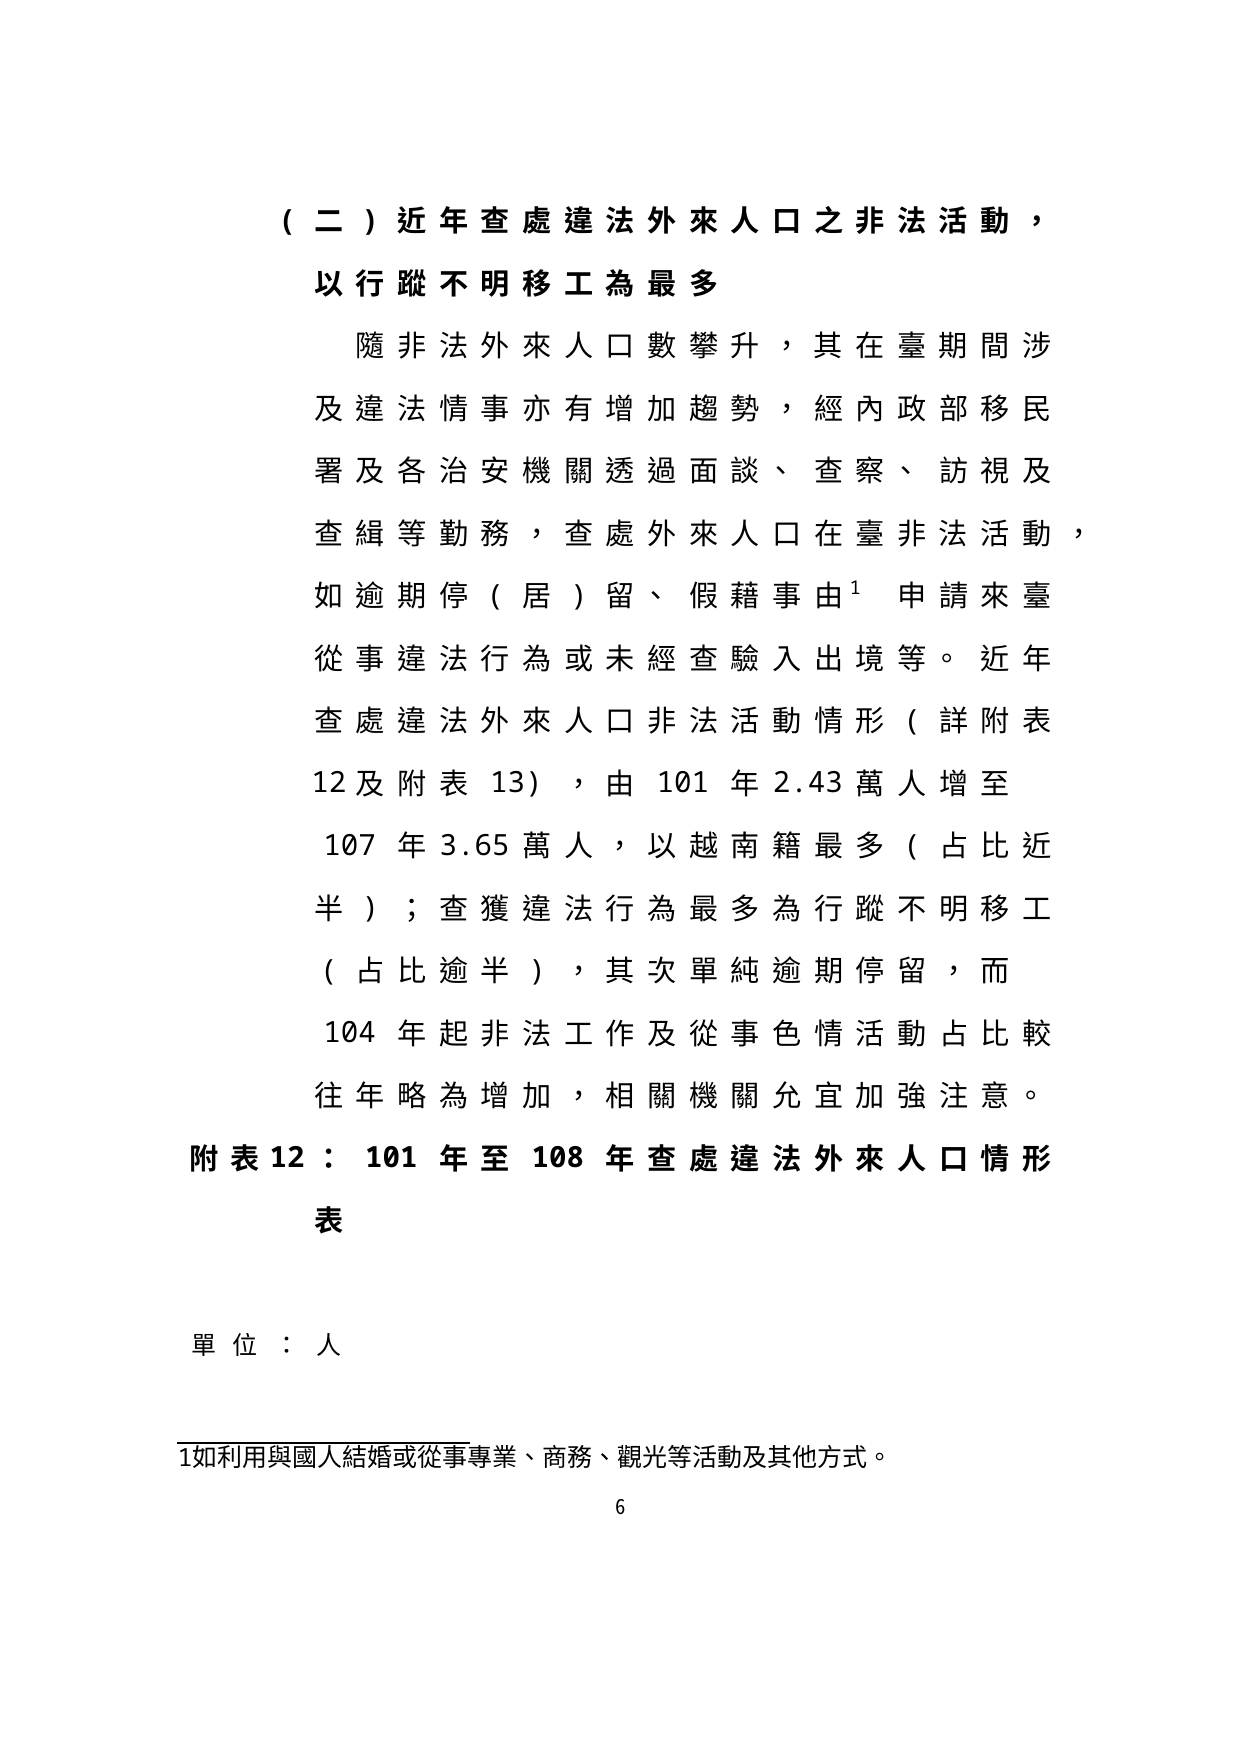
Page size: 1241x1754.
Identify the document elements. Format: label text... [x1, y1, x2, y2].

text 附表12：101年至108年查處違法外來人口情形表 [168, 1115, 1058, 1240]
text (二)近年查處違法外來人口之非法活動，以行蹤不明移工為最多 [242, 177, 1058, 302]
text 單位：人 [183, 1240, 1058, 1365]
text 隨非法外來人口數攀升，其在臺期間涉及違法情事亦有增加趨勢，經內政部移民署及各治安機關透過面談、查察、訪視及查緝等勤務，查處外來人口在臺非法活動，如逾期停(居)留、假藉事由申請來臺從事違法行為或未經查驗入出境等。近年查處違法外來人口非法活動情形(詳附表12及附表13)，由101年2.43萬人增至107年3.65萬人，以越南籍最多(占比近半)；查獲違法行為最多為行蹤不明移工(占比逾半)，其次單純逾期停留，而104年起非法工作及從事色情活動占比較往年略為增加，相關機關允宜加強注意。 [271, 302, 1058, 1115]
text 如利用與國人結婚或從事專業、商務、觀光等活動及其他方式。 [177, 1443, 1063, 1473]
